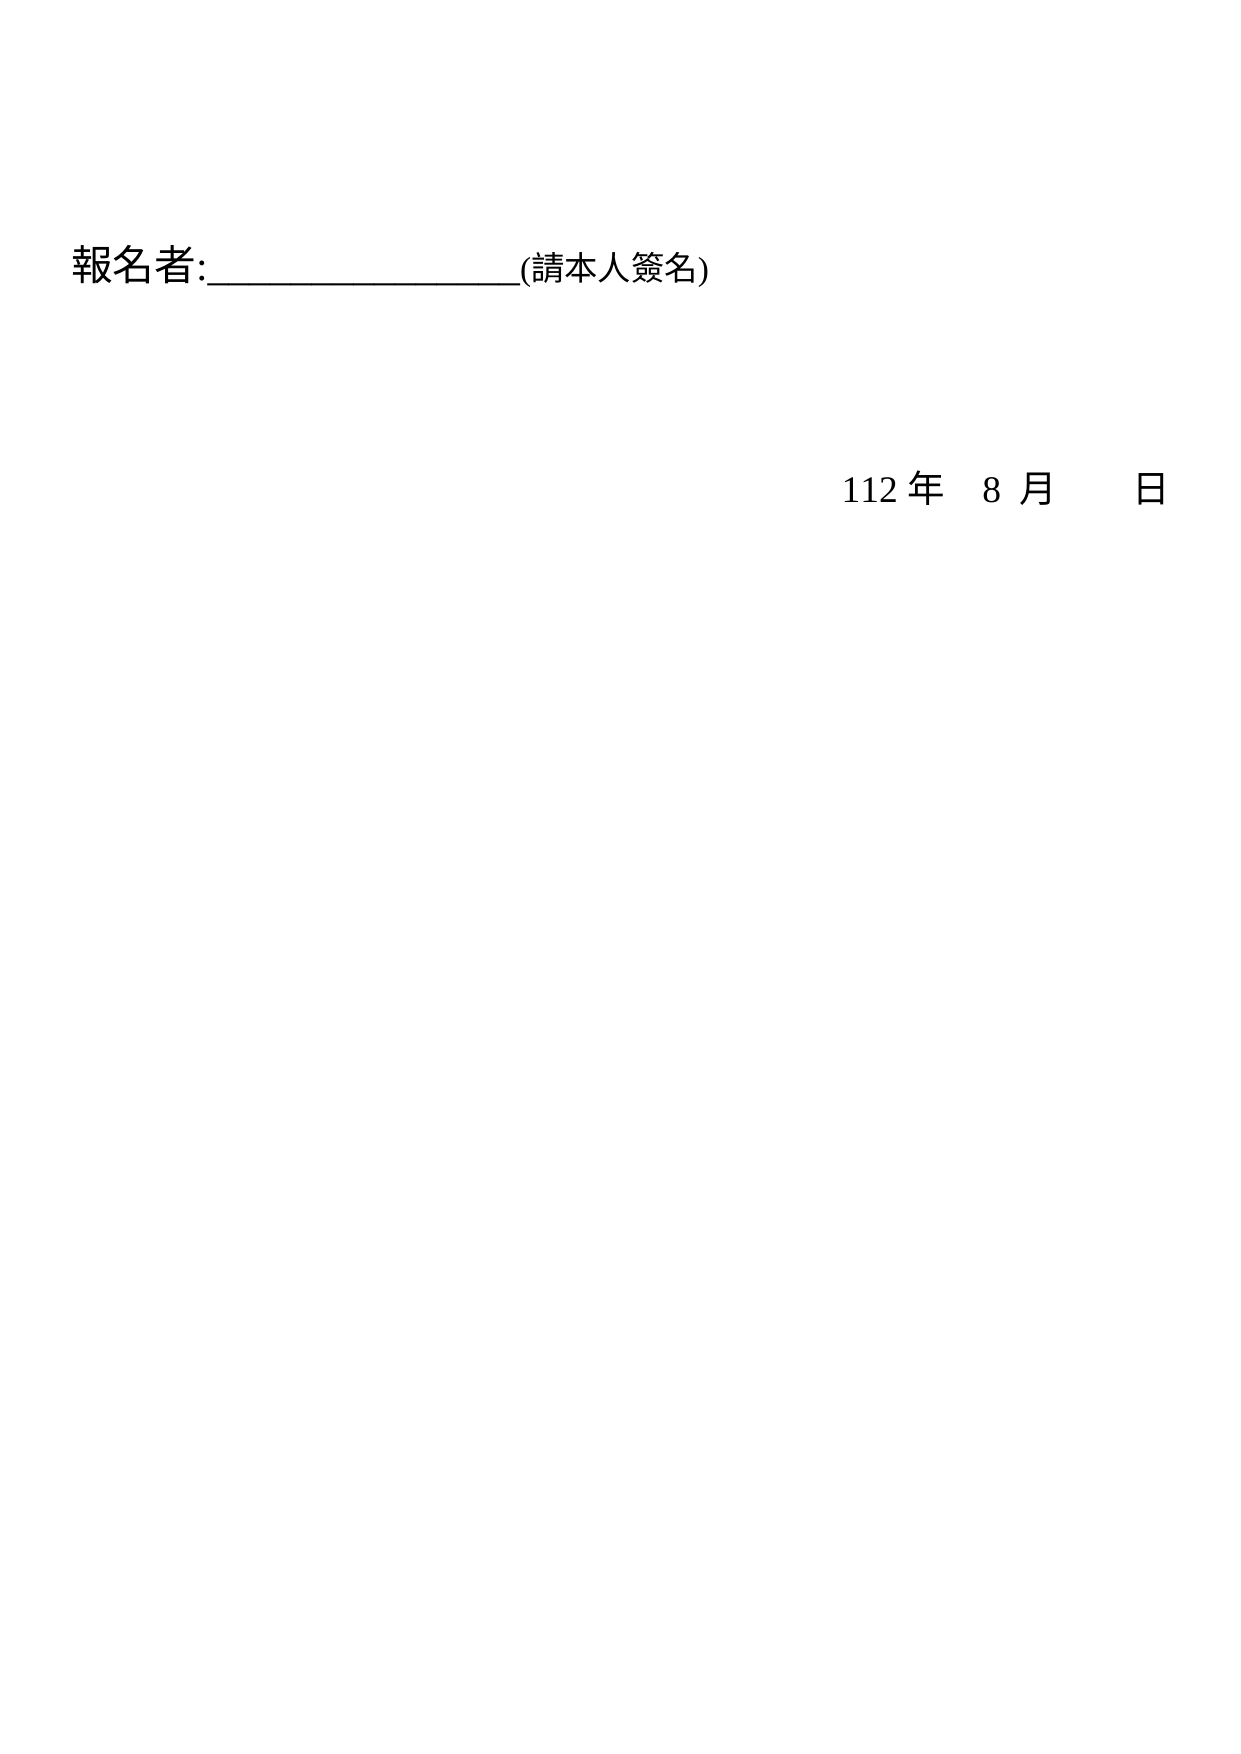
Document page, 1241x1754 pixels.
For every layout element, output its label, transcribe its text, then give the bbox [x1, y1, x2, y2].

text 報名者:_______________(請本人簽名) [71, 220, 1169, 283]
text 112 年 8 月 日 [71, 444, 1169, 507]
